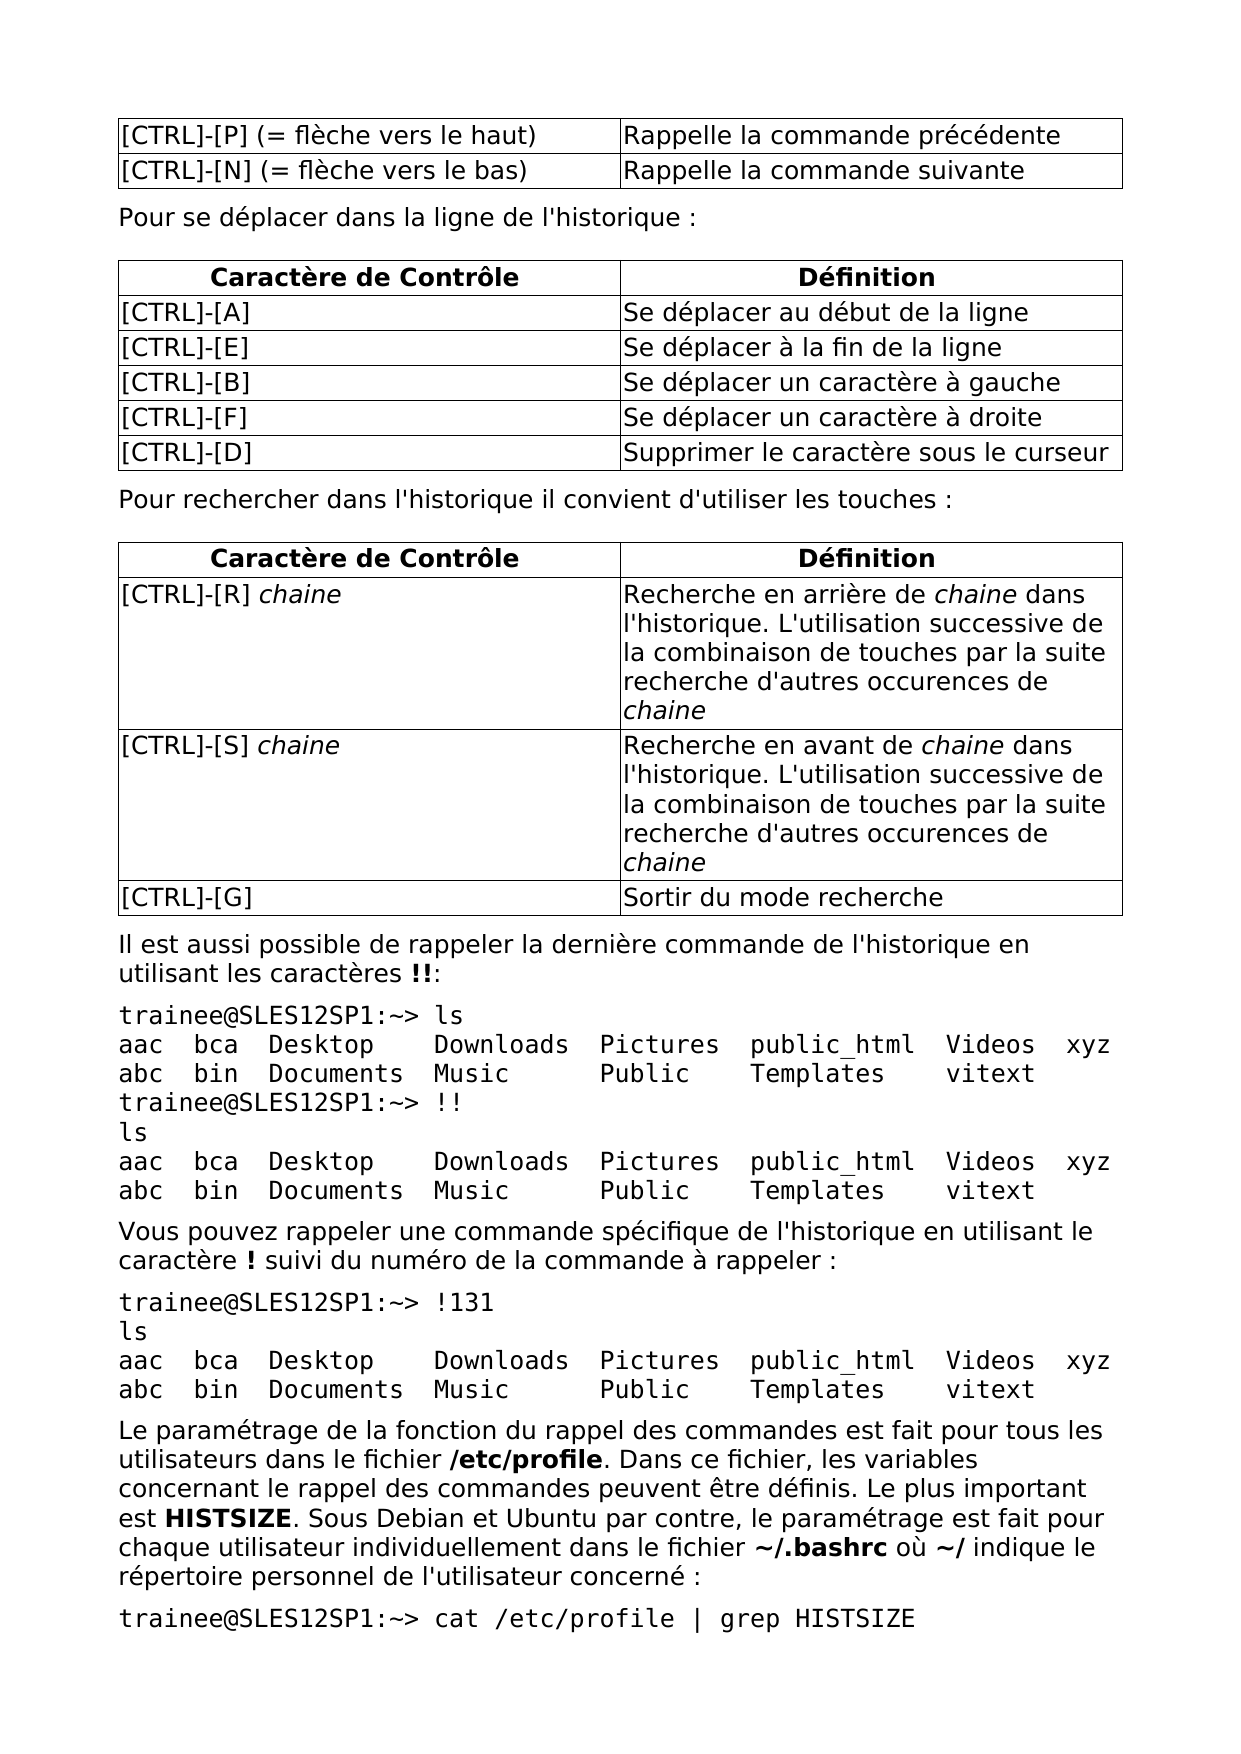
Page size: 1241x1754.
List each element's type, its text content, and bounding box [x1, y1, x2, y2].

table_cell Sortir du mode recherche [621, 881, 1122, 915]
table_cell [CTRL]-[B] [119, 366, 620, 400]
table_header Caractère de Contrôle [119, 261, 620, 295]
table_header Caractère de Contrôle [119, 543, 620, 577]
table_cell [CTRL]-[S] chaine [119, 730, 620, 880]
table_cell Supprimer le caractère sous le curseur [621, 436, 1122, 470]
text Il est aussi possible de rappeler la dernière commande de l'historique en utilisant les caractères !!: [118, 930, 1122, 989]
table_cell Recherche en arrière de chaine dans l'historique. L'utilisation successive de la combinaison de touches par la suite recherche d'autres occurences de chaine [621, 578, 1122, 728]
table_header Définition [621, 261, 1122, 295]
table_cell Rappelle la commande suivante [621, 154, 1122, 188]
table_cell [CTRL]-[E] [119, 331, 620, 365]
table_cell [CTRL]-[G] [119, 881, 620, 915]
table_cell Se déplacer au début de la ligne [621, 296, 1122, 330]
text trainee@SLES12SP1:~> cat /etc/profile | grep HISTSIZE [118, 1604, 1122, 1633]
table_cell Se déplacer à la fin de la ligne [621, 331, 1122, 365]
table_header Définition [621, 543, 1122, 577]
text Vous pouvez rappeler une commande spécifique de l'historique en utilisant le caractère ! suivi du numéro de la commande à rappeler : [118, 1217, 1122, 1275]
text Le paramétrage de la fonction du rappel des commandes est fait pour tous les utilisateurs dans le fichier /etc/profile. Dans ce fichier, les variables concernant le rappel des commandes peuvent être définis. Le plus important est HISTSIZE. Sous Debian et Ubuntu par contre, le paramétrage est fait pour chaque utilisateur individuellement dans le fichier ~/.bashrc où ~/ indique le répertoire personnel de l'utilisateur concerné : [118, 1416, 1122, 1591]
table_cell [CTRL]-[F] [119, 401, 620, 435]
table_cell [CTRL]-[N] (= flèche vers le bas) [119, 154, 620, 188]
table_cell [CTRL]-[A] [119, 296, 620, 330]
table_cell [CTRL]-[R] chaine [119, 578, 620, 728]
text trainee@SLES12SP1:~> ls aac bca Desktop Downloads Pictures public_html Videos xyz abc bin Documents Music Public Templates vitext trainee@SLES12SP1:~> !! ls aac bca Desktop Downloads Pictures public_html Videos xyz abc bin Documents Music Public Templates vitext [118, 1001, 1122, 1205]
table_cell Recherche en avant de chaine dans l'historique. L'utilisation successive de la combinaison de touches par la suite recherche d'autres occurences de chaine [621, 730, 1122, 880]
text Pour se déplacer dans la ligne de l'historique : [118, 203, 1122, 232]
table_cell Se déplacer un caractère à gauche [621, 366, 1122, 400]
table_cell [CTRL]-[D] [119, 436, 620, 470]
table_cell Rappelle la commande précédente [621, 119, 1122, 153]
text Pour rechercher dans l'historique il convient d'utiliser les touches : [118, 485, 1122, 514]
table_cell [CTRL]-[P] (= flèche vers le haut) [119, 119, 620, 153]
table_cell Se déplacer un caractère à droite [621, 401, 1122, 435]
text trainee@SLES12SP1:~> !131 ls aac bca Desktop Downloads Pictures public_html Videos xyz abc bin Documents Music Public Templates vitext [118, 1288, 1122, 1404]
